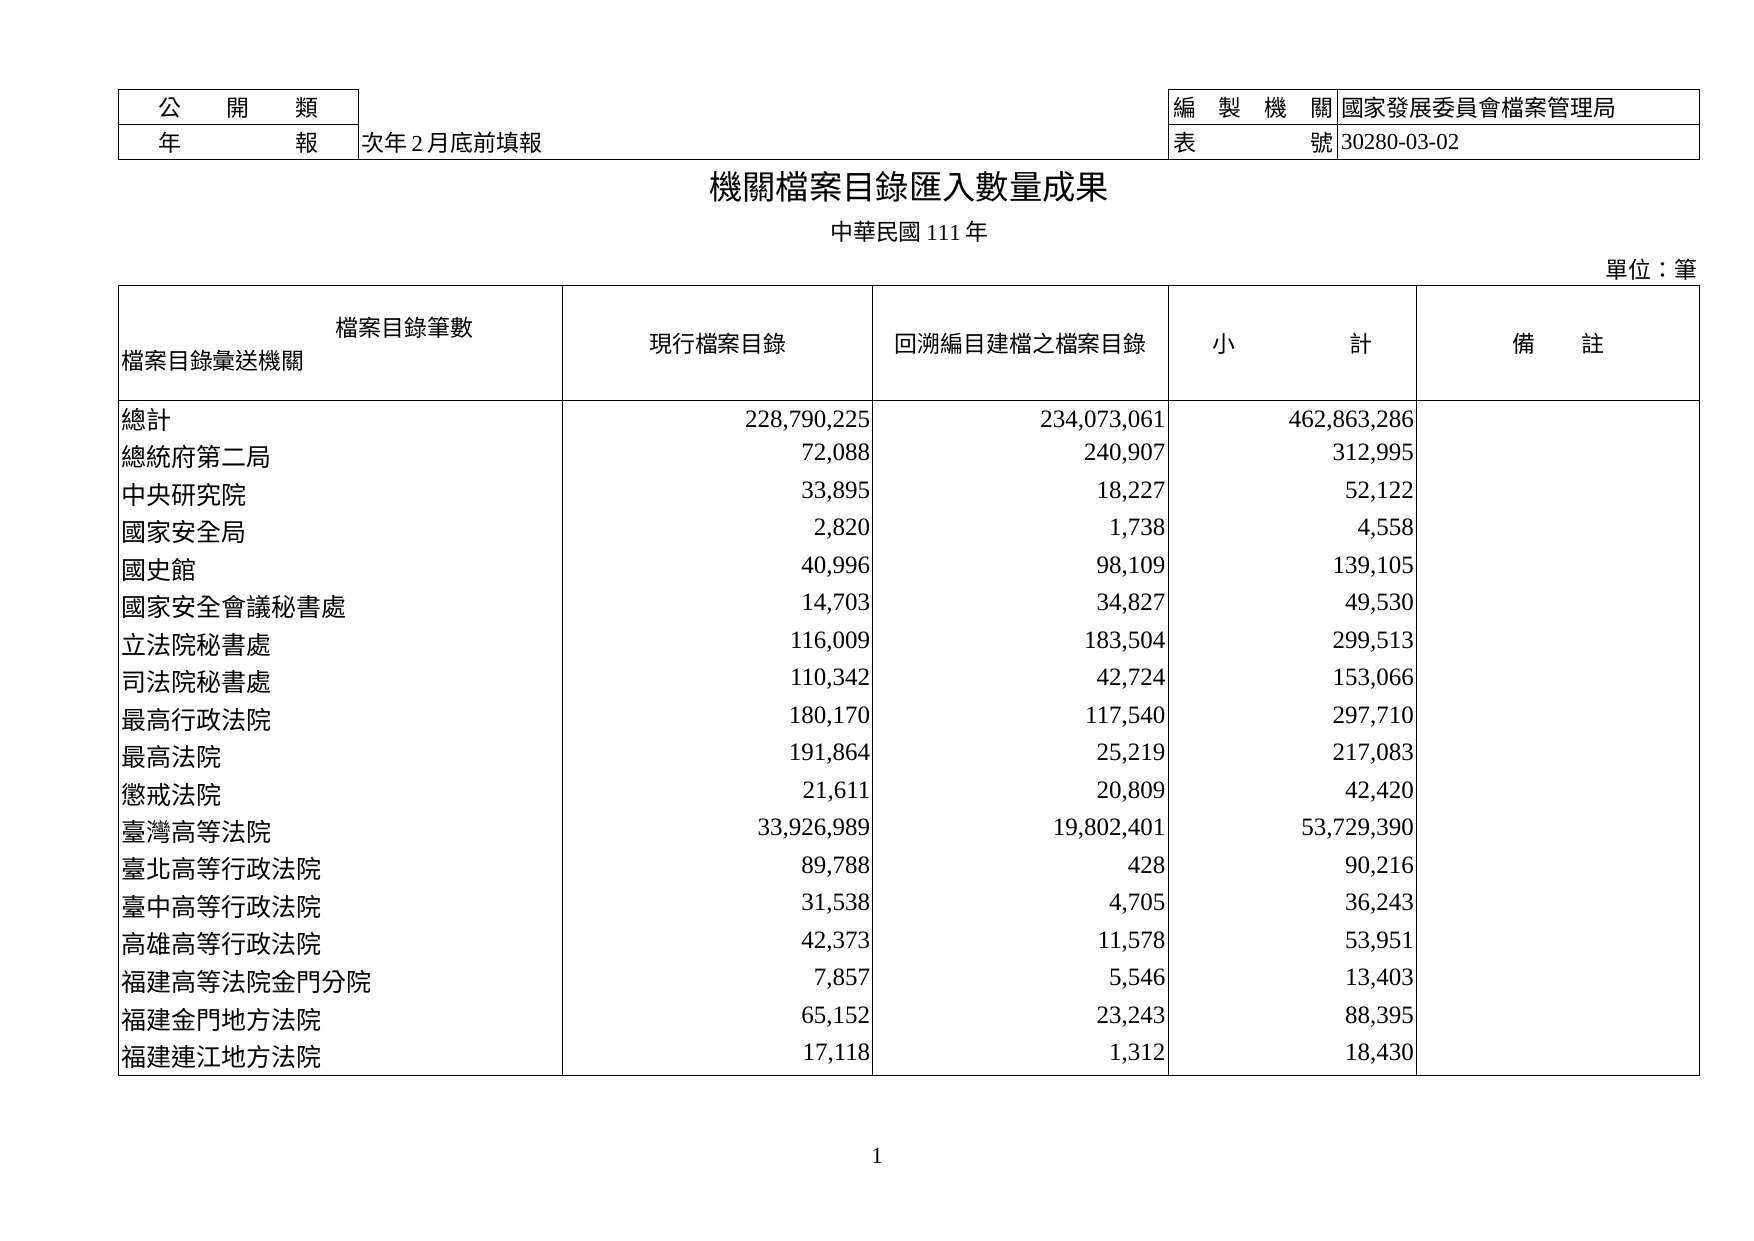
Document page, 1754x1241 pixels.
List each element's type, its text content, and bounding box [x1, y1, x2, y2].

table_cell 國家安全局 [119, 512, 562, 550]
table_cell 小 計 [1169, 286, 1416, 400]
table_cell 1,312 [873, 1037, 1168, 1075]
table_cell 回溯編目建檔之檔案目錄 [873, 286, 1168, 400]
table_cell 立法院秘書處 [119, 625, 562, 662]
table_cell 年 報 [119, 125, 358, 159]
table_cell 17,118 [563, 1037, 872, 1075]
table_cell 299,513 [1169, 625, 1416, 662]
table_cell 臺北高等行政法院 [119, 850, 562, 887]
table_cell 180,170 [563, 700, 872, 737]
table_cell 139,105 [1169, 550, 1416, 587]
table_cell 福建金門地方法院 [119, 1000, 562, 1037]
table_cell 國家安全會議秘書處 [119, 587, 562, 625]
table_cell 18,430 [1169, 1037, 1416, 1075]
table_cell [1417, 962, 1699, 1000]
table_cell 23,243 [873, 1000, 1168, 1037]
table_cell 33,926,989 [563, 812, 872, 850]
table_cell [1417, 700, 1699, 737]
table_cell 90,216 [1169, 850, 1416, 887]
table_cell 65,152 [563, 1000, 872, 1037]
table_cell 中華民國111年 [118, 210, 1700, 251]
table_cell 117,540 [873, 700, 1168, 737]
table_cell 最高行政法院 [119, 700, 562, 737]
table_cell 5,546 [873, 962, 1168, 1000]
table_cell 191,864 [563, 737, 872, 775]
table_cell 高雄高等行政法院 [119, 925, 562, 962]
table_cell 49,530 [1169, 587, 1416, 625]
table_cell 153,066 [1169, 662, 1416, 700]
table_cell 21,611 [563, 775, 872, 812]
table_cell [1417, 925, 1699, 962]
table_cell 36,243 [1169, 887, 1416, 925]
table_cell 297,710 [1169, 700, 1416, 737]
table_cell 42,724 [873, 662, 1168, 700]
table_cell 33,895 [563, 475, 872, 512]
table_cell 20,809 [873, 775, 1168, 812]
table_cell 福建連江地方法院 [119, 1037, 562, 1075]
table_cell 1,738 [873, 512, 1168, 550]
table_cell 19,802,401 [873, 812, 1168, 850]
table_cell 4,558 [1169, 512, 1416, 550]
table_cell [1417, 662, 1699, 700]
table_cell [1175, 251, 1338, 285]
table_cell [118, 251, 358, 285]
table_header [563, 89, 873, 124]
table_cell [563, 251, 873, 285]
table_cell 52,122 [1169, 475, 1416, 512]
table_cell [1417, 475, 1699, 512]
table_header [359, 89, 563, 124]
table_header [873, 89, 1168, 124]
table_cell 40,996 [563, 550, 872, 587]
table_cell 217,083 [1169, 737, 1416, 775]
table_cell 228,790,225 [563, 401, 872, 437]
table_cell 最高法院 [119, 737, 562, 775]
table_cell 司法院秘書處 [119, 662, 562, 700]
table_cell 備 註 [1417, 286, 1699, 400]
table_cell [1417, 401, 1699, 437]
table_cell 中央研究院 [119, 475, 562, 512]
table_cell 53,951 [1169, 925, 1416, 962]
table_cell [1417, 1000, 1699, 1037]
table_cell 116,009 [563, 625, 872, 662]
table_cell 42,373 [563, 925, 872, 962]
table_cell [1417, 625, 1699, 662]
table_cell [1168, 251, 1174, 285]
table_cell [1417, 850, 1699, 887]
table_cell 34,827 [873, 587, 1168, 625]
table_cell [1417, 887, 1699, 925]
table_cell 183,504 [873, 625, 1168, 662]
table_cell 表 號 [1169, 125, 1337, 159]
table_cell 次年2月底前填報 [359, 124, 563, 159]
table_cell [563, 124, 873, 159]
table_cell 25,219 [873, 737, 1168, 775]
table_cell 72,088 [563, 437, 872, 475]
table_cell [1417, 775, 1699, 812]
table_cell 臺灣高等法院 [119, 812, 562, 850]
table_cell [1417, 587, 1699, 625]
table_cell 福建高等法院金門分院 [119, 962, 562, 1000]
table_cell 428 [873, 850, 1168, 887]
table_header 國家發展委員會檔案管理局 [1338, 90, 1699, 124]
table_header 公 開 類 [119, 90, 358, 124]
table_cell [1417, 437, 1699, 475]
table_cell 88,395 [1169, 1000, 1416, 1037]
table_cell 18,227 [873, 475, 1168, 512]
table_cell 98,109 [873, 550, 1168, 587]
table_cell [873, 251, 1168, 285]
table_cell [1417, 737, 1699, 775]
table_cell [1417, 812, 1699, 850]
table_cell 2,820 [563, 512, 872, 550]
table_cell 31,538 [563, 887, 872, 925]
table_cell 懲戒法院 [119, 775, 562, 812]
table_cell [873, 124, 1168, 159]
table_cell 單位：筆 [1338, 251, 1700, 285]
table_cell 312,995 [1169, 437, 1416, 475]
table_cell 53,729,390 [1169, 812, 1416, 850]
table_cell 240,907 [873, 437, 1168, 475]
table_header 編 製 機 關 [1169, 90, 1337, 124]
table_cell 總計 [119, 401, 562, 437]
table_cell 110,342 [563, 662, 872, 700]
table_cell 462,863,286 [1169, 401, 1416, 437]
table_cell 檔案目錄筆數 檔案目錄彙送機關 [119, 286, 562, 400]
table_cell 234,073,061 [873, 401, 1168, 437]
table_cell 30280-03-02 [1338, 125, 1699, 159]
table_cell 13,403 [1169, 962, 1416, 1000]
table_cell 總統府第二局 [119, 437, 562, 475]
table_cell [1417, 1037, 1699, 1075]
table_cell [358, 251, 563, 285]
table_cell [1417, 550, 1699, 587]
table_cell 4,705 [873, 887, 1168, 925]
table_cell 現行檔案目錄 [563, 286, 872, 400]
table_cell 14,703 [563, 587, 872, 625]
table_cell 7,857 [563, 962, 872, 1000]
table_cell 國史館 [119, 550, 562, 587]
table_cell 11,578 [873, 925, 1168, 962]
table_cell [1417, 512, 1699, 550]
table_cell 89,788 [563, 850, 872, 887]
table_cell 臺中高等行政法院 [119, 887, 562, 925]
table_cell 機關檔案目錄匯入數量成果 [118, 160, 1700, 210]
table_cell 42,420 [1169, 775, 1416, 812]
